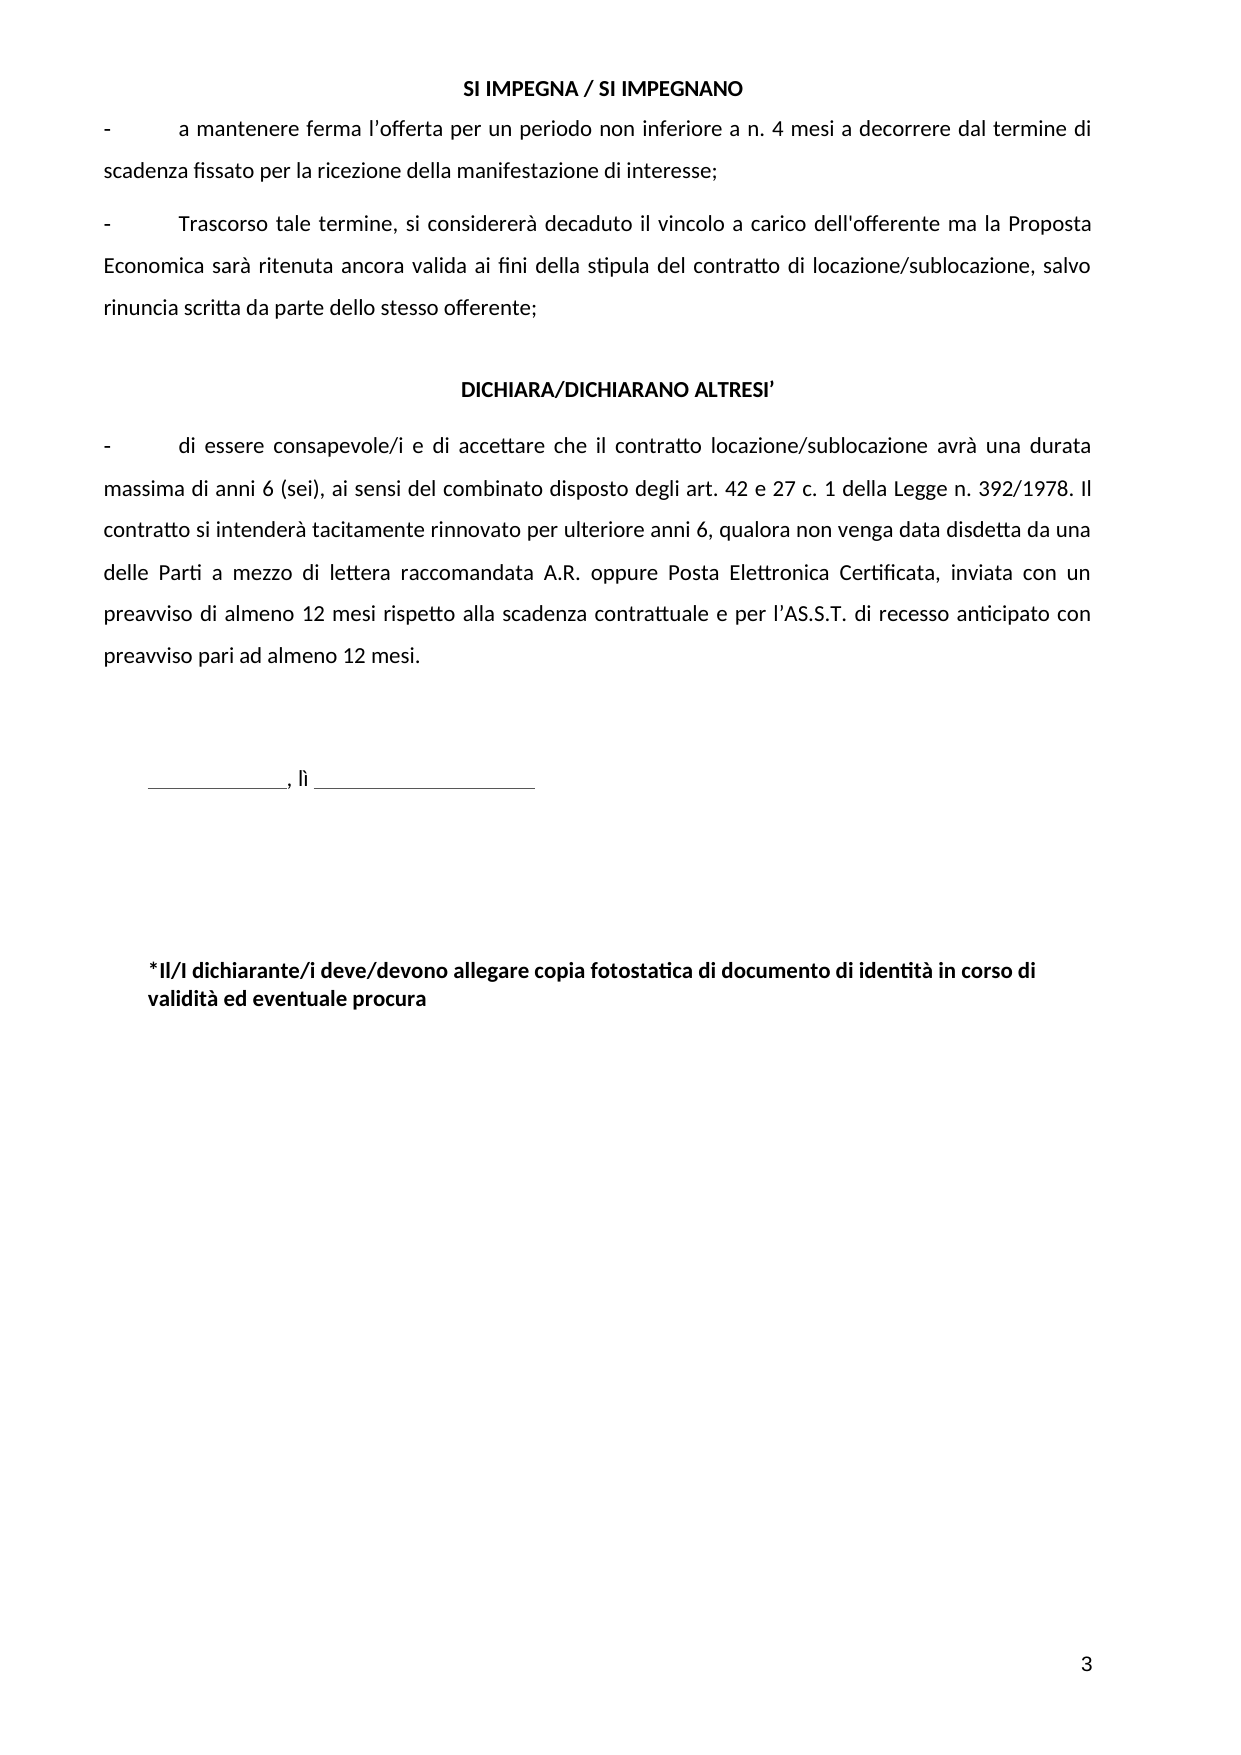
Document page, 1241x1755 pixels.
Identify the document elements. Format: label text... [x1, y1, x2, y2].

text *Il/I dichiarante/i deve/devono allegare copia fotostatica di documento di identità in corso di validità ed eventuale procura [148, 956, 1093, 1012]
subtitle SI IMPEGNA / SI IMPEGNANO [103, 74, 1103, 102]
list Trascorso tale termine, si considererà decaduto il vincolo a carico dell'offerente ma la Proposta Economica sarà ritenuta ancora valida ai fini della stipula del contratto di locazione/sublocazione, salvo rinuncia scritta da parte dello stesso offerente; [103, 209, 1093, 322]
text , lì [148, 764, 1167, 792]
list di essere consapevole/i e di accettare che il contratto locazione/sublocazione avrà una durata massima di anni 6 (sei), ai sensi del combinato disposto degli art. 42 e 27 c. 1 della Legge n. 392/1978. Il contratto si intenderà tacitamente rinnovato per ulteriore anni 6, qualora non venga data disdetta da una delle Parti a mezzo di lettera raccomandata A.R. oppure Posta Elettronica Certificata, inviata con un preavviso di almeno 12 mesi rispetto alla scadenza contrattuale e per l’AS.S.T. di recesso anticipato con preavviso pari ad almeno 12 mesi. [103, 432, 1093, 669]
list a mantenere ferma l’offerta per un periodo non inferiore a n. 4 mesi a decorrere dal termine di scadenza fissato per la ricezione della manifestazione di interesse; [103, 114, 1093, 184]
text DICHIARA/DICHIARANO ALTRESI’ [103, 376, 1132, 404]
